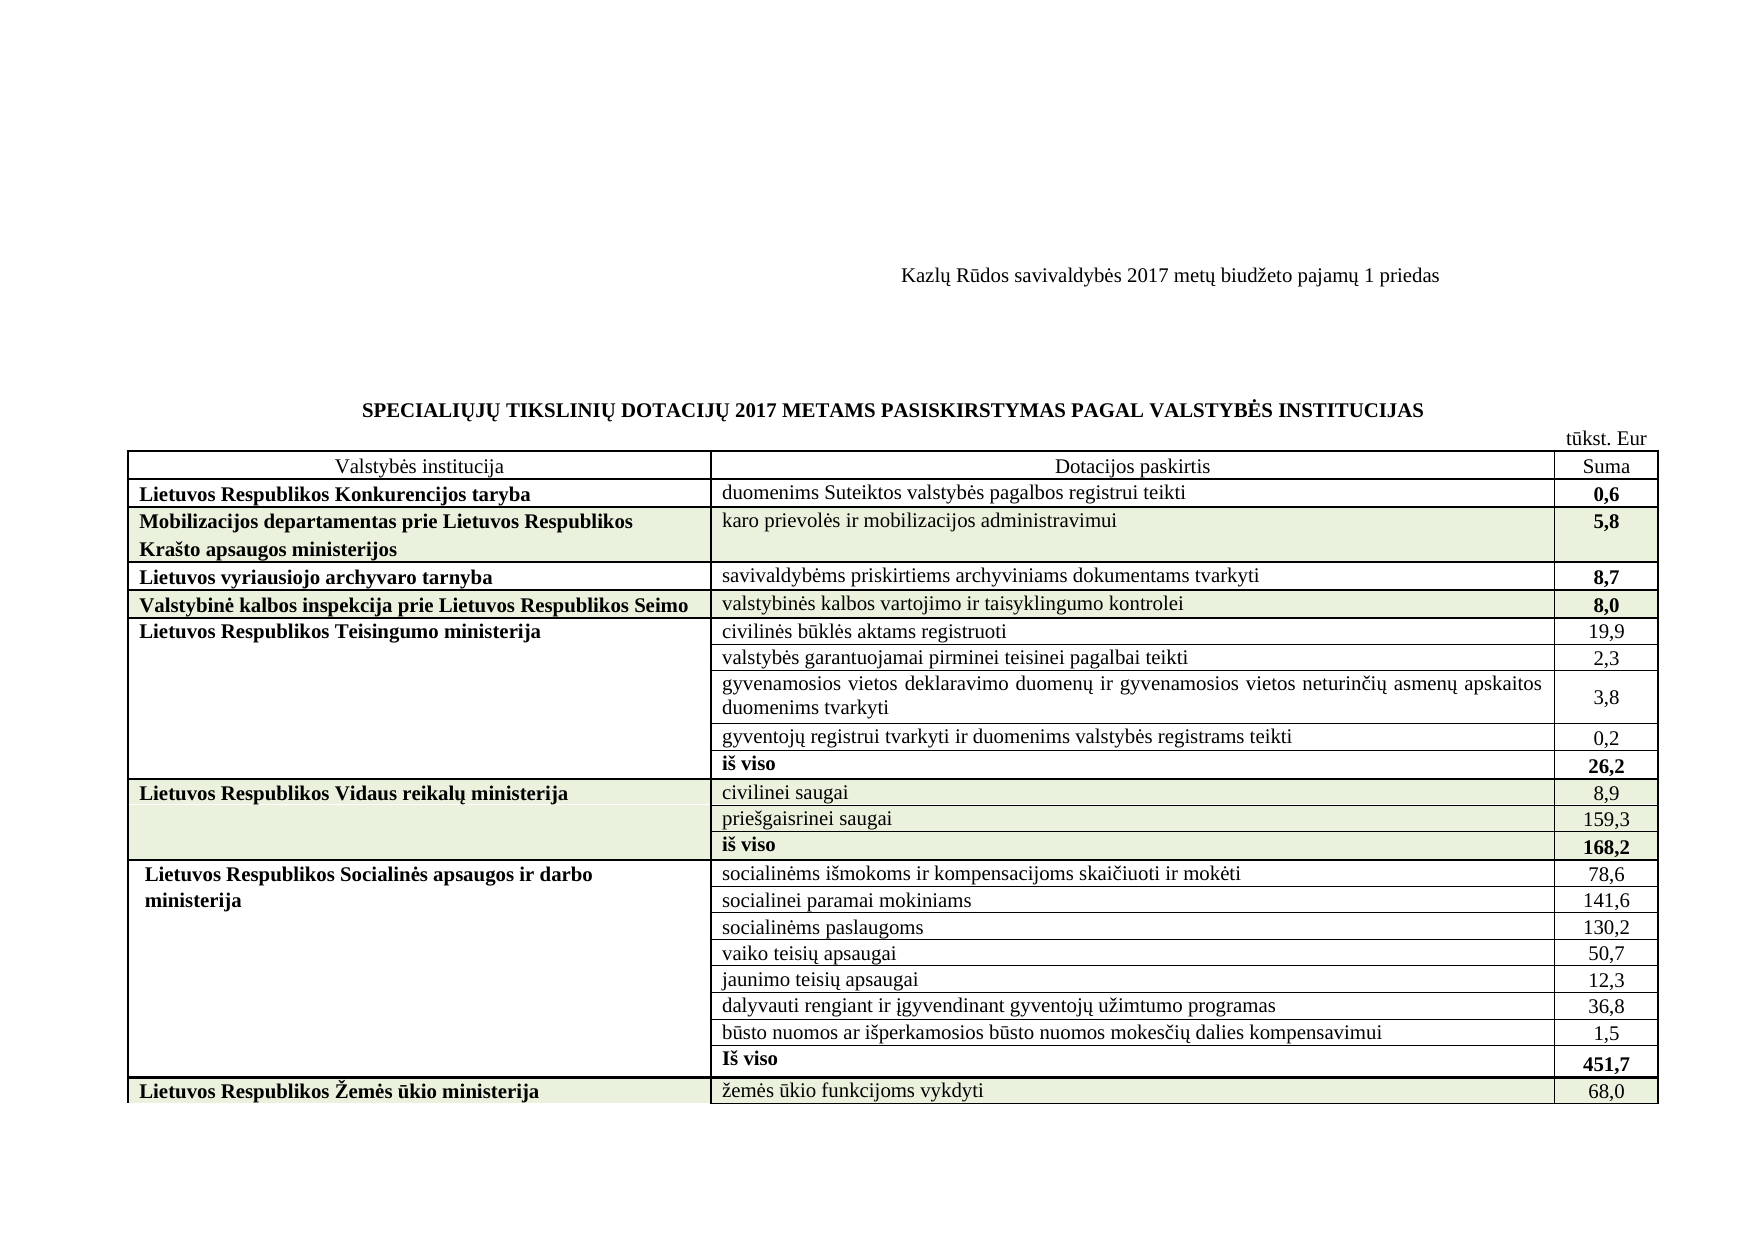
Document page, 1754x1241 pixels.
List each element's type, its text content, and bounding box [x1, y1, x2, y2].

table_cell 78,6 [1555, 861, 1657, 886]
table_cell Lietuvos vyriausiojo archyvaro tarnyba [129, 563, 710, 589]
table_cell Lietuvos Respublikos Socialinės apsaugos ir darbo [129, 861, 710, 886]
table_cell [712, 533, 1554, 561]
table_cell [129, 992, 710, 1018]
table_cell Lietuvos Respublikos Žemės ūkio ministerija [129, 1079, 710, 1103]
table_cell [129, 644, 710, 670]
table_cell socialinei paramai mokiniams [712, 887, 1554, 912]
table_cell Valstybės institucija [129, 452, 710, 478]
table_cell Lietuvos Respublikos Vidaus reikalų ministerija [129, 780, 710, 804]
table_cell 68,0 [1555, 1079, 1657, 1103]
table_cell 168,2 [1555, 832, 1657, 859]
table_cell socialinėms išmokoms ir kompensacijoms skaičiuoti ir mokėti [712, 861, 1554, 886]
table_cell 5,8 [1555, 508, 1657, 533]
table_cell 141,6 [1555, 887, 1657, 912]
table_cell jaunimo teisių apsaugai [712, 966, 1554, 992]
table_cell Dotacijos paskirtis [712, 452, 1554, 478]
table_cell 130,2 [1555, 913, 1657, 939]
table_header [128, 288, 654, 347]
table_cell 19,9 [1555, 619, 1657, 643]
table_cell socialinėms paslaugoms [712, 913, 1554, 939]
table_cell [129, 912, 710, 939]
table_cell valstybinės kalbos vartojimo ir taisyklingumo kontrolei [712, 591, 1554, 617]
table_cell 1,5 [1555, 1020, 1657, 1045]
table_cell savivaldybėms priskirtiems archyviniams dokumentams tvarkyti [712, 563, 1554, 589]
table_cell dalyvauti rengiant ir įgyvendinant gyventojų užimtumo programas [712, 993, 1554, 1018]
table_cell priešgaisrinei saugai [712, 806, 1554, 831]
table_cell duomenims Suteiktos valstybės pagalbos registrui teikti [712, 480, 1554, 506]
table_cell 0,2 [1555, 724, 1657, 750]
table_cell 36,8 [1555, 993, 1657, 1018]
table_cell [711, 422, 1554, 450]
table_cell 8,0 [1555, 591, 1657, 617]
table_cell karo prievolės ir mobilizacijos administravimui [712, 508, 1554, 533]
table_cell [129, 939, 710, 965]
table_cell [1555, 533, 1657, 561]
table_cell iš viso [712, 832, 1554, 859]
table_cell tūkst. Eur [1554, 422, 1658, 450]
table_cell gyvenamosios vietos deklaravimo duomenų ir gyvenamosios vietos neturinčių asmenų apskaitos duomenims tvarkyti [712, 671, 1554, 723]
table_cell gyventojų registrui tvarkyti ir duomenims valstybės registrams teikti [712, 724, 1554, 750]
table_cell [654, 347, 1658, 373]
table_cell [129, 965, 710, 992]
table_cell [128, 347, 654, 373]
table_cell 26,2 [1555, 751, 1657, 778]
table_cell Lietuvos Respublikos Konkurencijos taryba [129, 480, 710, 506]
table_cell [129, 1045, 710, 1076]
table_cell 2,3 [1555, 645, 1657, 670]
table_cell 159,3 [1555, 806, 1657, 831]
table_cell Iš viso [712, 1046, 1554, 1076]
table_cell 8,9 [1555, 780, 1657, 804]
table_cell 451,7 [1555, 1046, 1657, 1076]
table_cell [129, 805, 710, 831]
table_cell būsto nuomos ar išperkamosios būsto nuomos mokesčių dalies kompensavimui [712, 1020, 1554, 1045]
table_cell vaiko teisių apsaugai [712, 940, 1554, 965]
table_cell civilinės būklės aktams registruoti [712, 619, 1554, 643]
table_cell Suma [1555, 452, 1657, 478]
table_cell [128, 422, 711, 450]
table_cell [129, 831, 710, 859]
table_header [654, 288, 1658, 347]
table_cell 50,7 [1555, 940, 1657, 965]
table_cell 3,8 [1555, 671, 1657, 723]
table_cell žemės ūkio funkcijoms vykdyti [712, 1079, 1554, 1103]
table_cell 0,6 [1555, 480, 1657, 506]
table_cell SPECIALIŲJŲ TIKSLINIŲ DOTACIJŲ 2017 METAMS PASISKIRSTYMAS PAGAL VALSTYBĖS INSTITUCIJAS [128, 374, 1658, 422]
table_cell Valstybinė kalbos inspekcija prie Lietuvos Respublikos Seimo [129, 591, 710, 617]
table_cell iš viso [712, 751, 1554, 778]
table_cell 12,3 [1555, 966, 1657, 992]
table_cell [129, 670, 710, 723]
table_cell 8,7 [1555, 563, 1657, 589]
table_cell ministerija [129, 886, 710, 912]
table_cell [129, 750, 710, 778]
table_cell civilinei saugai [712, 780, 1554, 804]
table_cell Mobilizacijos departamentas prie Lietuvos Respublikos [129, 508, 710, 533]
table_cell [129, 1019, 710, 1045]
table_cell Lietuvos Respublikos Teisingumo ministerija [129, 619, 710, 643]
table_cell Krašto apsaugos ministerijos [129, 533, 710, 561]
table_cell [129, 723, 710, 750]
text Kazlų Rūdos savivaldybės 2017 metų biudžeto pajamų 1 priedas [118, 263, 1636, 287]
table_cell valstybės garantuojamai pirminei teisinei pagalbai teikti [712, 645, 1554, 670]
